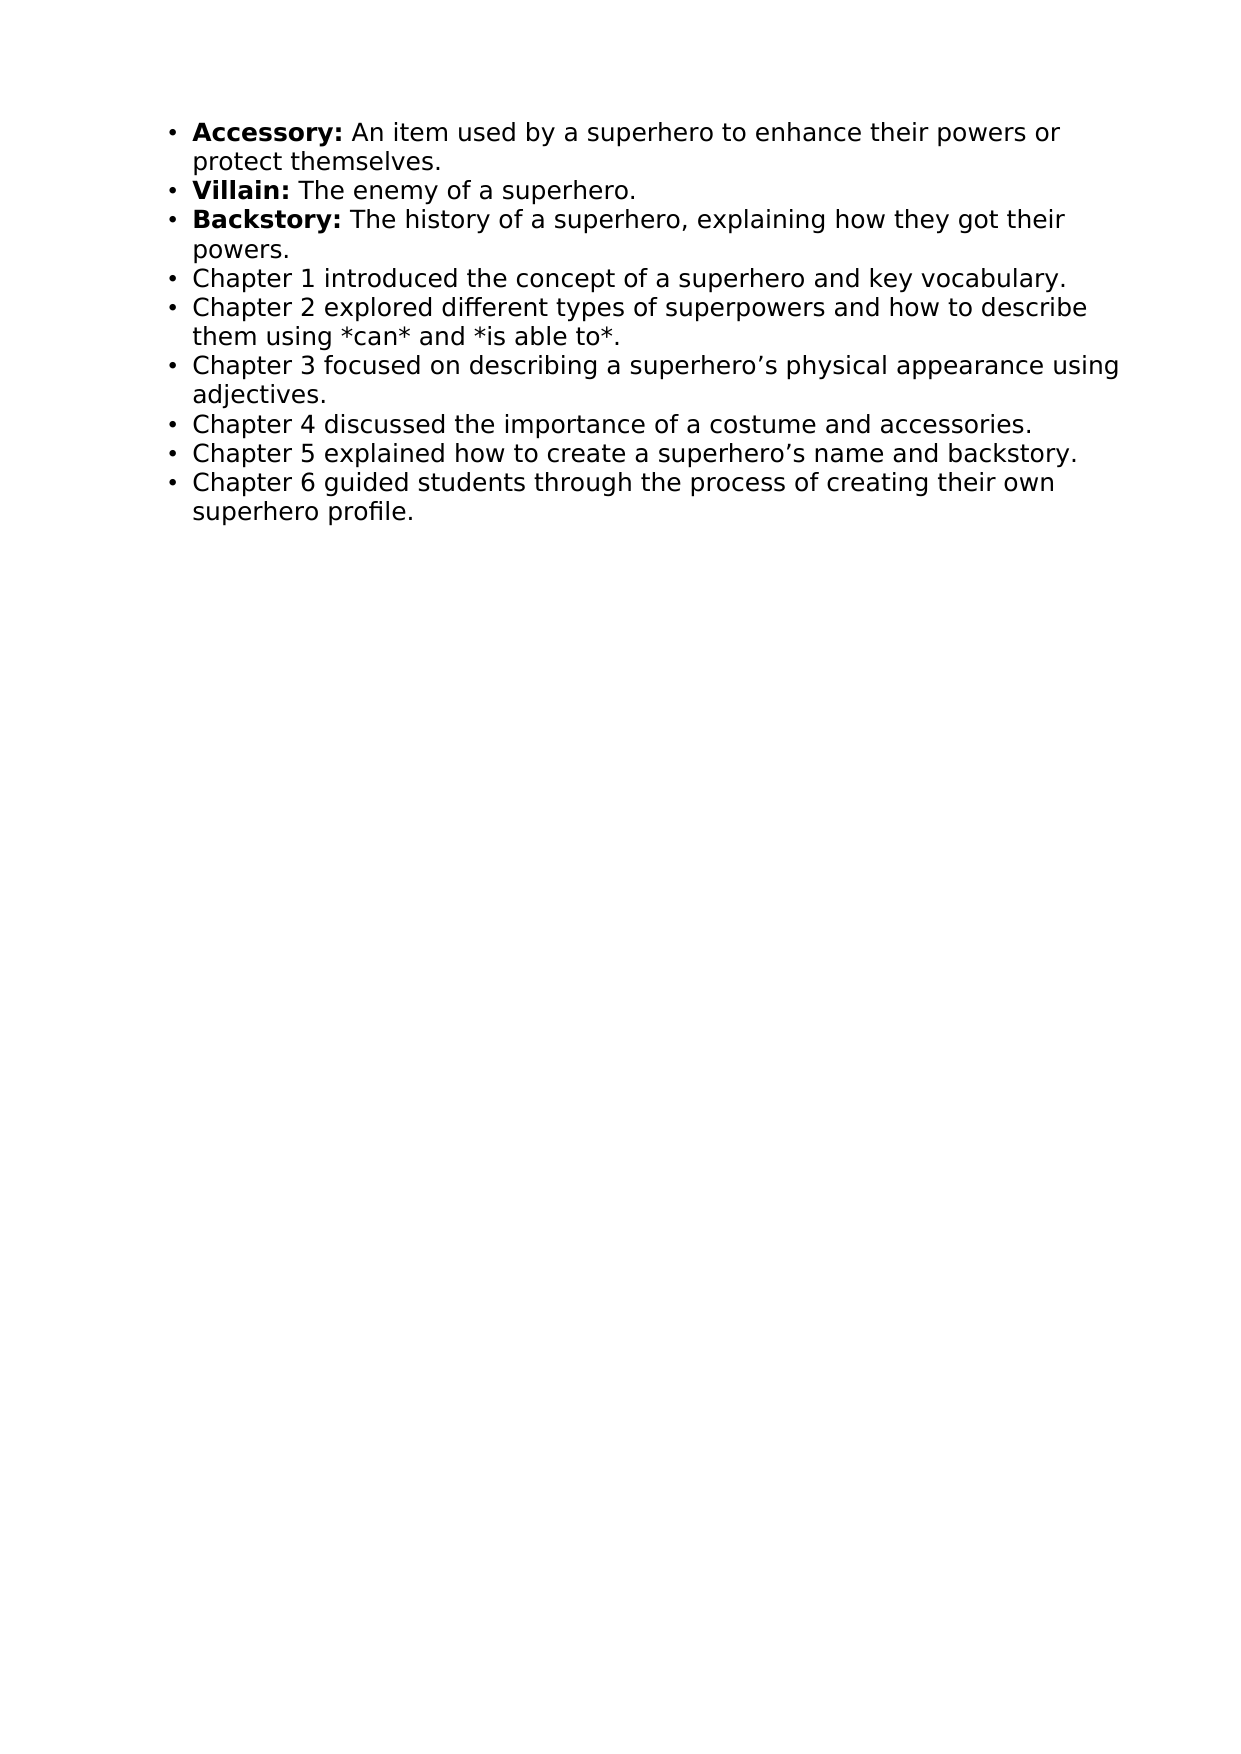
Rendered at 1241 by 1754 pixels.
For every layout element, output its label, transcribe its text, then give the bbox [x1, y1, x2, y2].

list Chapter 2 explored different types of superpowers and how to describe them using *can* and *is able to*. [177, 293, 1122, 351]
list Chapter 6 guided students through the process of creating their own superhero profile. [177, 468, 1122, 526]
list Chapter 4 discussed the importance of a costume and accessories. [177, 410, 1122, 439]
list Chapter 1 introduced the concept of a superhero and key vocabulary. [177, 264, 1122, 293]
list Backstory: The history of a superhero, explaining how they got their powers. [177, 206, 1122, 264]
list Villain: The enemy of a superhero. [177, 176, 1122, 206]
list Chapter 3 focused on describing a superhero’s physical appearance using adjectives. [177, 351, 1122, 410]
list Accessory: An item used by a superhero to enhance their powers or protect themselves. [177, 118, 1122, 176]
list Chapter 5 explained how to create a superhero’s name and backstory. [177, 439, 1122, 468]
